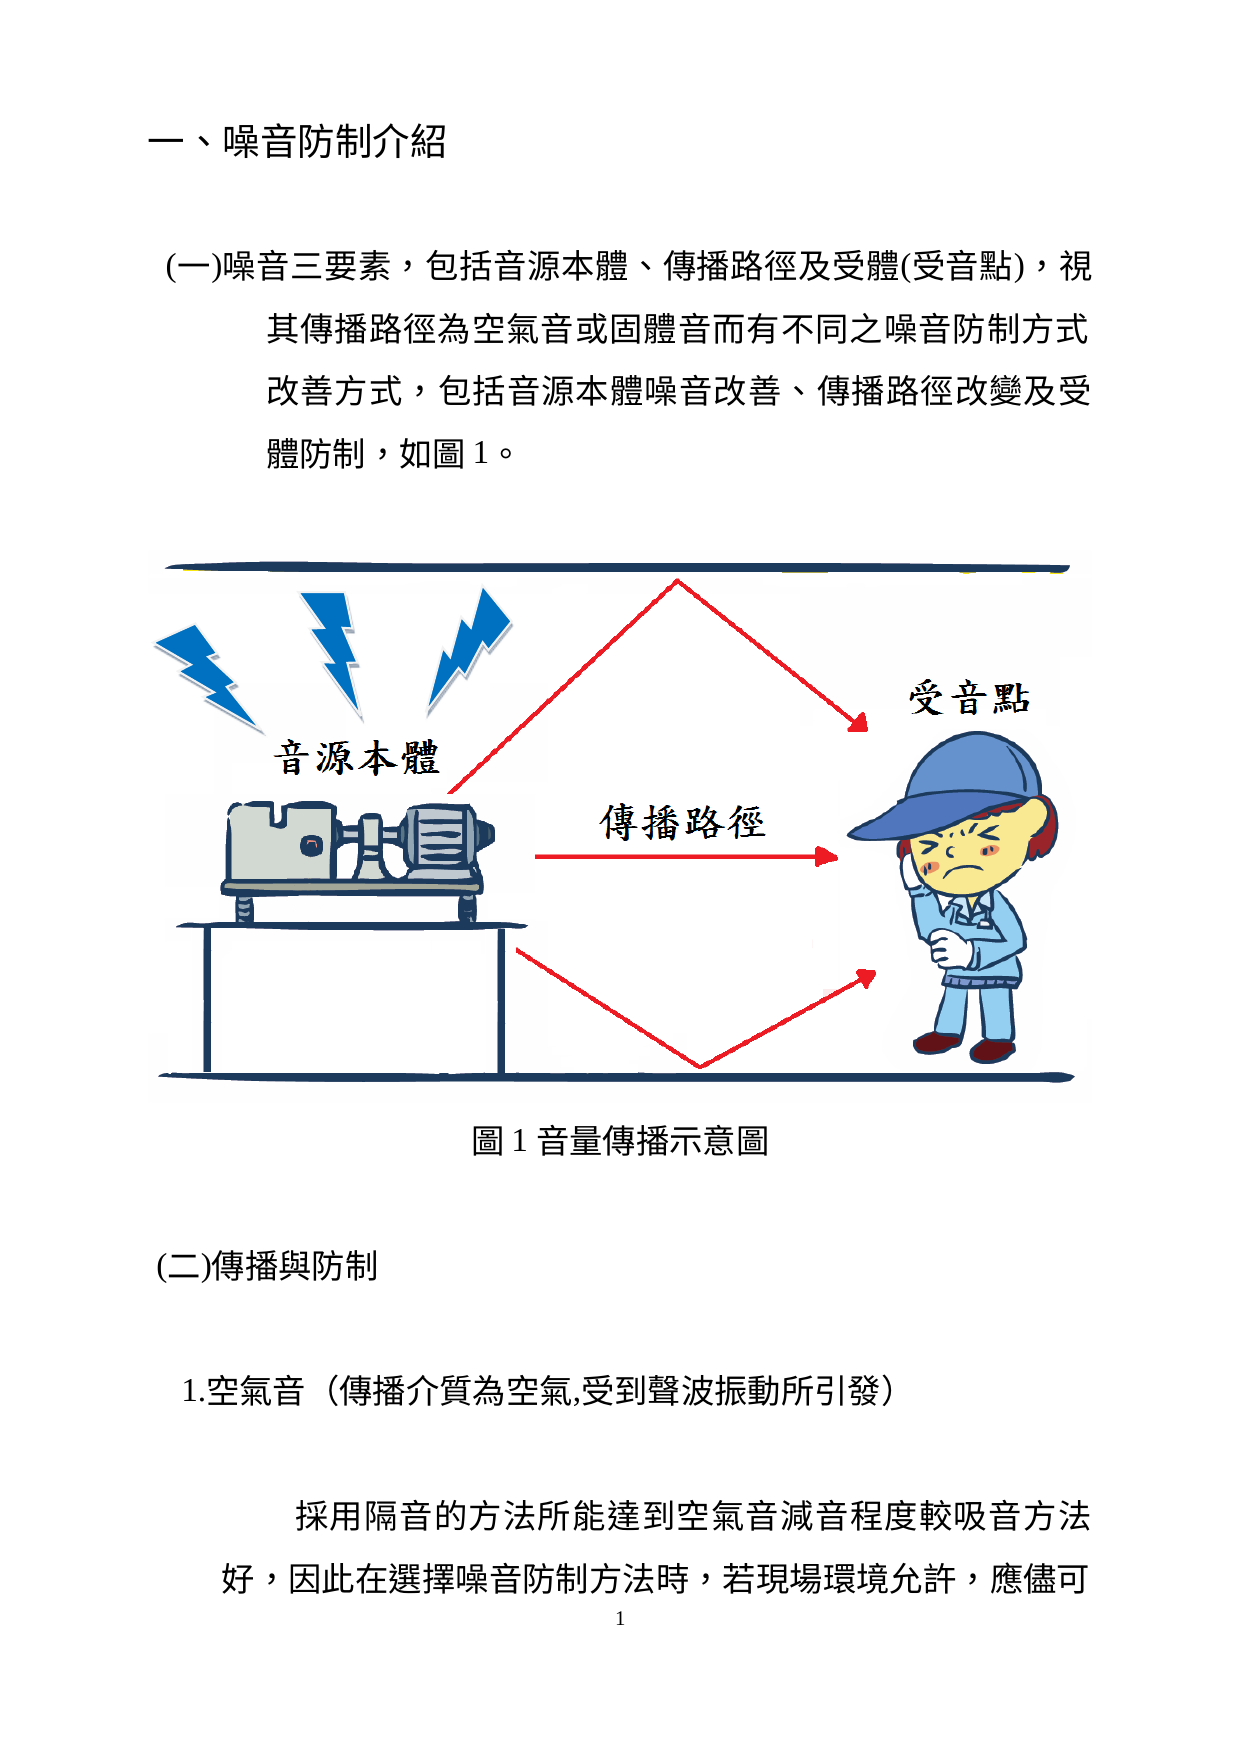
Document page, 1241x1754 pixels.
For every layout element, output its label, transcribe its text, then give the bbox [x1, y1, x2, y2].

text 圖1 音量傳播示意圖 [148, 1103, 1092, 1160]
text 1.空氣音（傳播介質為空氣,受到聲波振動所引發） [148, 1347, 1092, 1410]
text (二)傳播與防制 [148, 1222, 1092, 1285]
text [148, 535, 1092, 550]
text (一)噪音三要素，包括音源本體、傳播路徑及受體(受音點)，視其傳播路徑為空氣音或固體音而有不同之噪音防制方式，改善方式，包括音源本體噪音改善、傳播路徑改變及受體防制，如圖1。 [148, 222, 1092, 472]
text 一、噪音防制介紹 [148, 97, 1092, 160]
text 採用隔音的方法所能達到空氣音減音程度較吸音方法好，因此在選擇噪音防制方法時，若現場環境允許，應儘可 [221, 1472, 1092, 1597]
